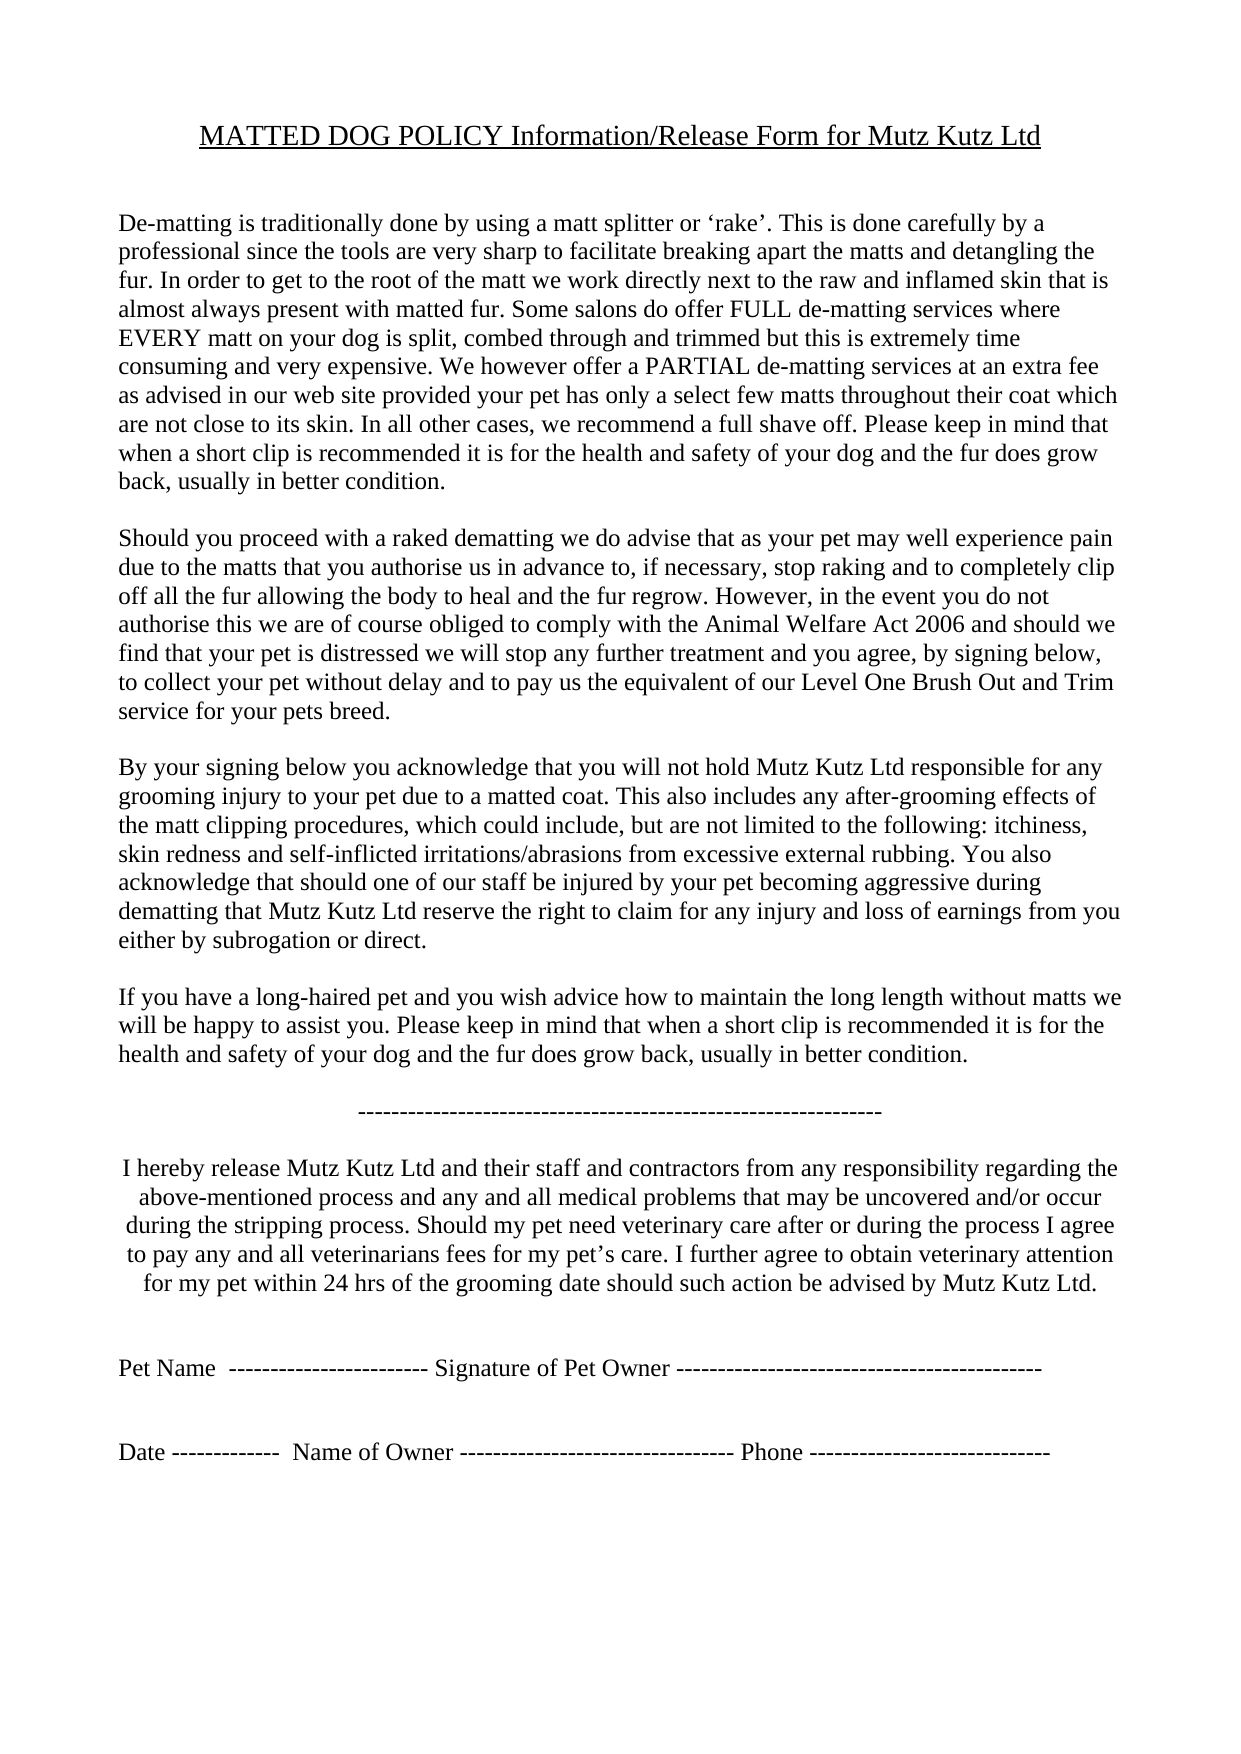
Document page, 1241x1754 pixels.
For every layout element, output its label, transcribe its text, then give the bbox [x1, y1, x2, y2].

text MATTED DOG POLICY Information/Release Form for Mutz Kutz Ltd [118, 118, 1122, 152]
text De-matting is traditionally done by using a matt splitter or ‘rake’. This is done carefully by a professional since the tools are very sharp to facilitate breaking apart the matts and detangling the fur. In order to get to the root of the matt we work directly next to the raw and inflamed skin that is almost always present with matted fur. Some salons do offer FULL de-matting services where EVERY matt on your dog is split, combed through and trimmed but this is extremely time consuming and very expensive. We however offer a PARTIAL de-matting services at an extra fee as advised in our web site provided your pet has only a select few matts throughout their coat which are not close to its skin. In all other cases, we recommend a full shave off. Please keep in mind that when a short clip is recommended it is for the health and safety of your dog and the fur does grow back, usually in better condition. [118, 208, 1122, 495]
text Date ------------- Name of Owner --------------------------------- Phone ----------------------------- [118, 1437, 1122, 1466]
text Should you proceed with a raked dematting we do advise that as your pet may well experience pain due to the matts that you authorise us in advance to, if necessary, stop raking and to completely clip off all the fur allowing the body to heal and the fur regrow. However, in the event you do not authorise this we are of course obliged to comply with the Animal Welfare Act 2006 and should we find that your pet is distressed we will stop any further treatment and you agree, by signing below, to collect your pet without delay and to pay us the equivalent of our Level One Brush Out and Trim service for your pets breed. [118, 523, 1122, 724]
text --------------------------------------------------------------- [118, 1096, 1122, 1125]
text I hereby release Mutz Kutz Ltd and their staff and contractors from any responsibility regarding the above-mentioned process and any and all medical problems that may be uncovered and/or occur during the stripping process. Should my pet need veterinary care after or during the process I agree to pay any and all veterinarians fees for my pet’s care. I further agree to obtain veterinary attention for my pet within 24 hrs of the grooming date should such action be advised by Mutz Kutz Ltd. [118, 1153, 1122, 1297]
text By your signing below you acknowledge that you will not hold Mutz Kutz Ltd responsible for any grooming injury to your pet due to a matted coat. This also includes any after-grooming effects of the matt clipping procedures, which could include, but are not limited to the following: itchiness, skin redness and self-inflicted irritations/abrasions from excessive external rubbing. You also acknowledge that should one of our staff be injured by your pet becoming aggressive during dematting that Mutz Kutz Ltd reserve the right to claim for any injury and loss of earnings from you either by subrogation or direct. [118, 752, 1122, 954]
text Pet Name ------------------------ Signature of Pet Owner -------------------------------------------- [118, 1353, 1122, 1381]
text If you have a long-haired pet and you wish advice how to maintain the long length without matts we will be happy to assist you. Please keep in mind that when a short clip is recommended it is for the health and safety of your dog and the fur does grow back, usually in better condition. [118, 982, 1122, 1068]
